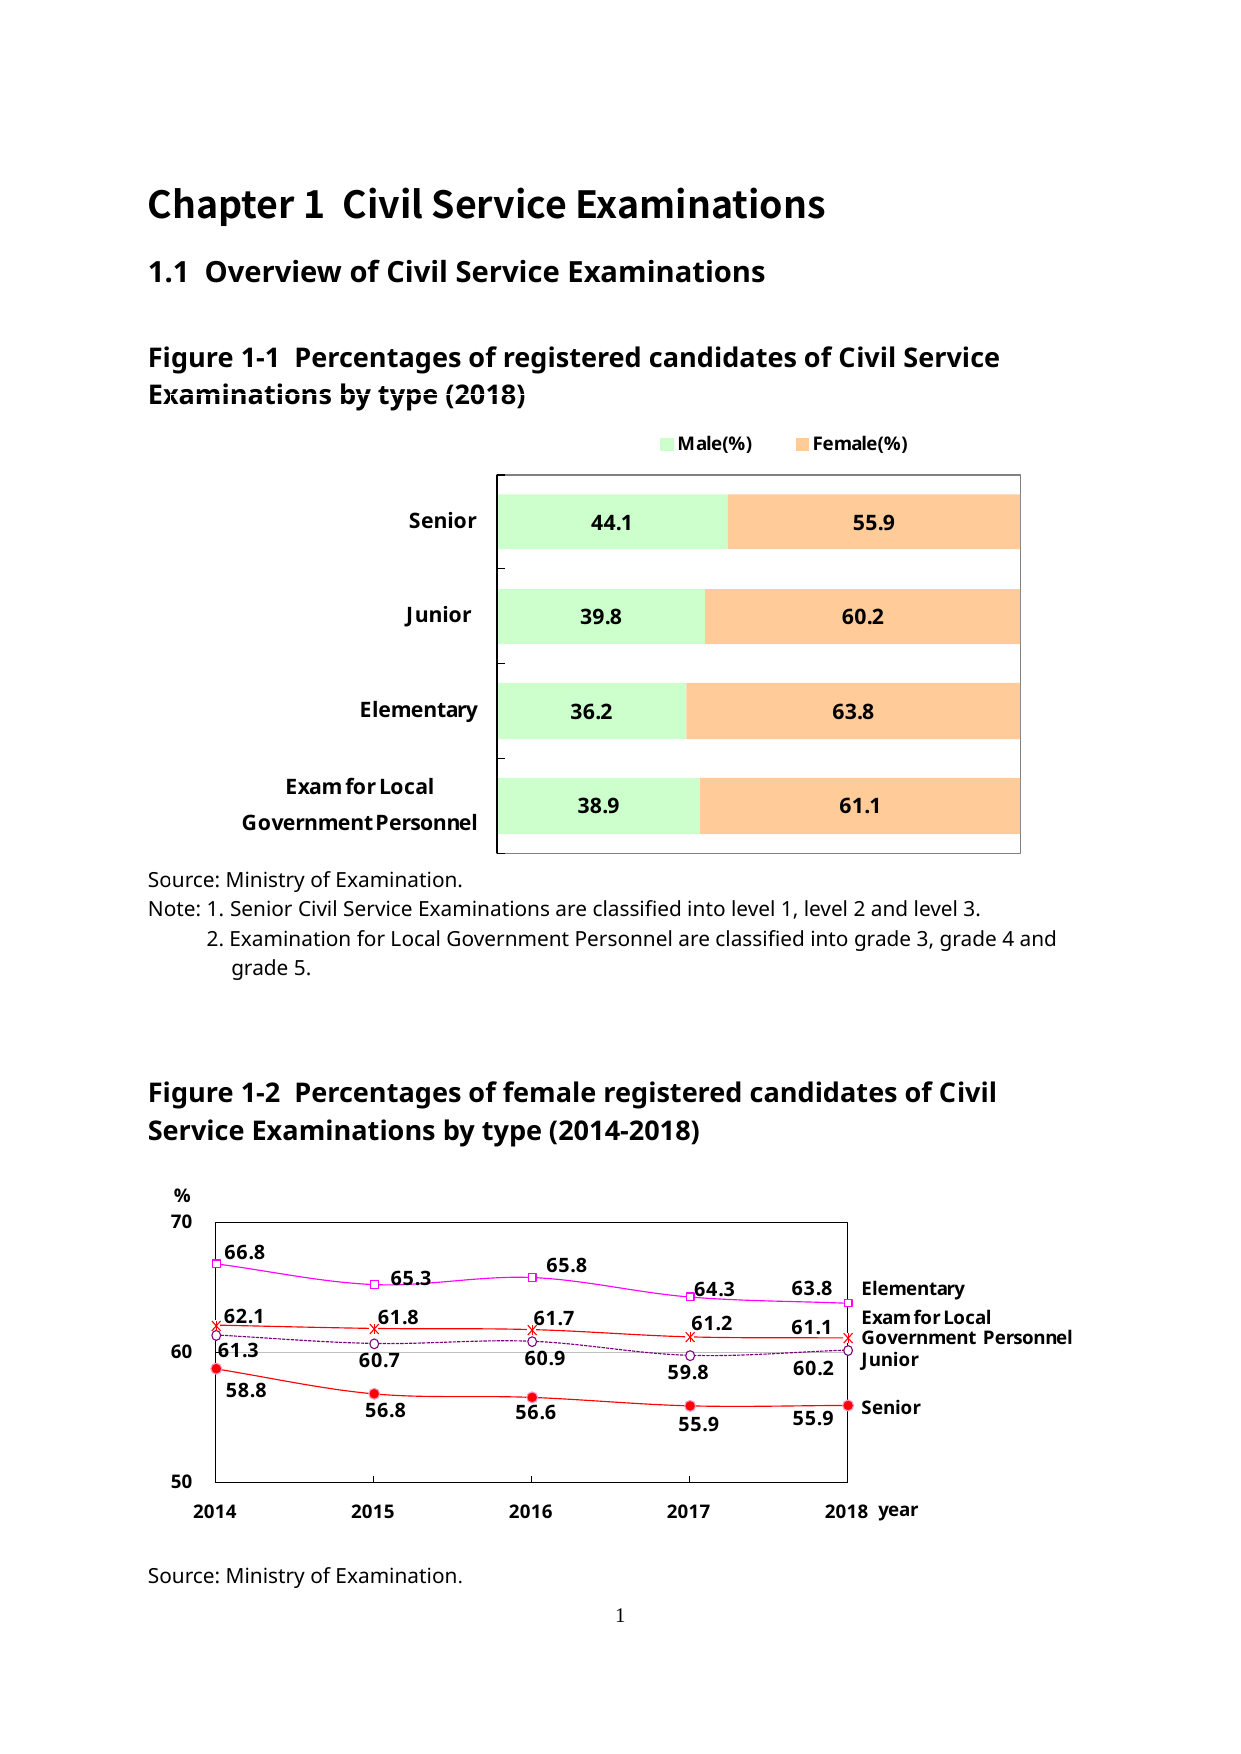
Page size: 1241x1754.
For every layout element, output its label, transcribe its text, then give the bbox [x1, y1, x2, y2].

subtitle Figure 1-2 Percentages of female registered candidates of Civil Service Examinations by type (2014-2018) [148, 1073, 1092, 1148]
text Note: 2. Examination for Local Government Personnel are classified into grade 3, grade 4 and grade 5. [148, 923, 1092, 981]
text Source: Ministry of Examination. [148, 864, 1092, 893]
text Source: Ministry of Examination. [148, 1560, 1092, 1589]
text Chapter 1 Civil Service Examinations [148, 185, 1092, 227]
subtitle Figure 1-1 Percentages of registered candidates of Civil Service Examinations by type (2018) [148, 337, 1092, 412]
text Note: 1. Senior Civil Service Examinations are classified into level 1, level 2 and level 3. [148, 893, 1092, 923]
subtitle 1.1 Overview of Civil Service Examinations [148, 246, 1092, 291]
